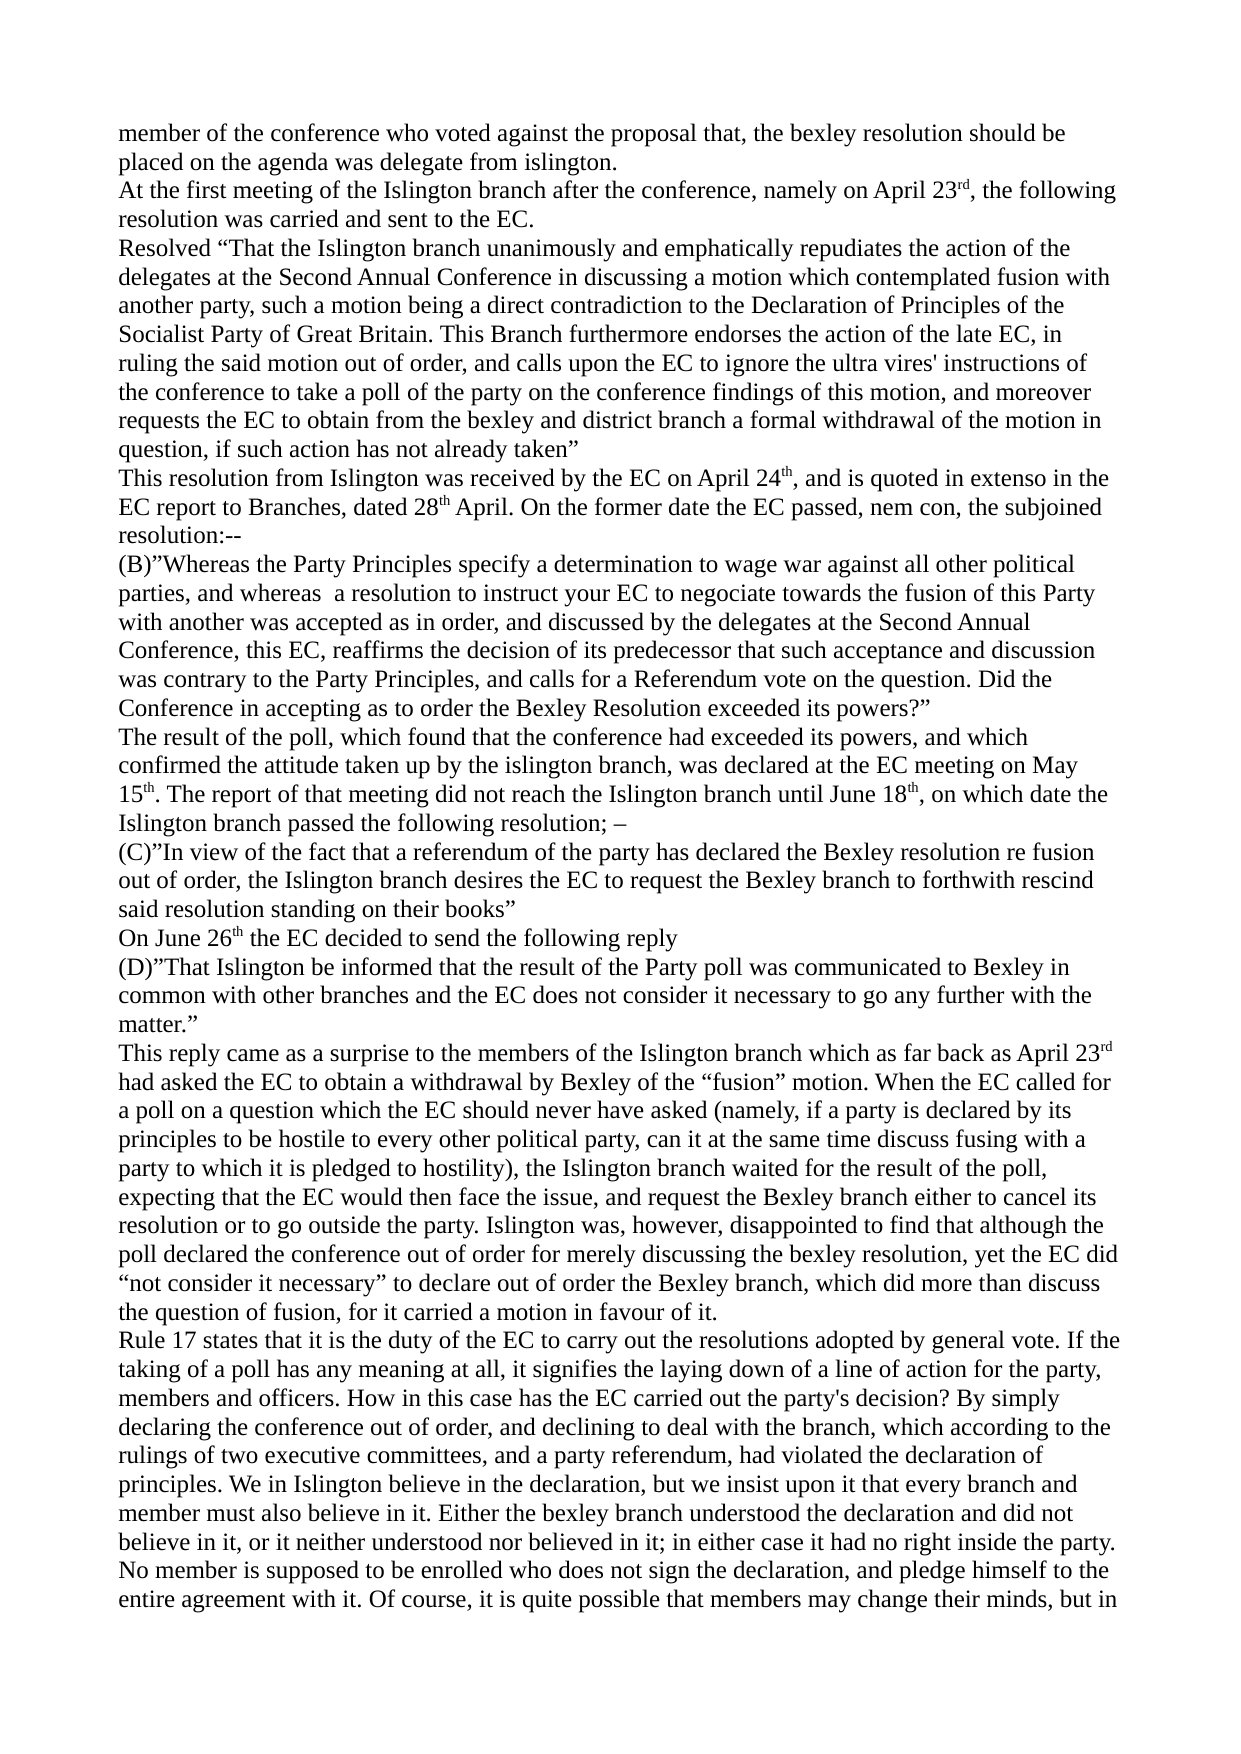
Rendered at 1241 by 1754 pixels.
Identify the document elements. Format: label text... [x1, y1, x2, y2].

text The result of the poll, which found that the conference had exceeded its powers, and which confirmed the attitude taken up by the islington branch, was declared at the EC meeting on May 15th. The report of that meeting did not reach the Islington branch until June 18th, on which date the Islington branch passed the following resolution; – [118, 722, 1122, 837]
text At the first meeting of the Islington branch after the conference, namely on April 23rd, the following resolution was carried and sent to the EC. [118, 176, 1122, 233]
text Resolved “That the Islington branch unanimously and emphatically repudiates the action of the delegates at the Second Annual Conference in discussing a motion which contemplated fusion with another party, such a motion being a direct contradiction to the Declaration of Principles of the Socialist Party of Great Britain. This Branch furthermore endorses the action of the late EC, in ruling the said motion out of order, and calls upon the EC to ignore the ultra vires' instructions of the conference to take a poll of the party on the conference findings of this motion, and moreover requests the EC to obtain from the bexley and district branch a formal withdrawal of the motion in question, if such action has not already taken” [118, 233, 1122, 463]
text member of the conference who voted against the proposal that, the bexley resolution should be placed on the agenda was delegate from islington. [118, 118, 1122, 176]
text This resolution from Islington was received by the EC on April 24th, and is quoted in extenso in the EC report to Branches, dated 28th April. On the former date the EC passed, nem con, the subjoined resolution:-- [118, 463, 1122, 549]
text (B)”Whereas the Party Principles specify a determination to wage war against all other political parties, and whereas a resolution to instruct your EC to negociate towards the fusion of this Party with another was accepted as in order, and discussed by the delegates at the Second Annual Conference, this EC, reaffirms the decision of its predecessor that such acceptance and discussion was contrary to the Party Principles, and calls for a Referendum vote on the question. Did the Conference in accepting as to order the Bexley Resolution exceeded its powers?” [118, 549, 1122, 722]
text Rule 17 states that it is the duty of the EC to carry out the resolutions adopted by general vote. If the taking of a poll has any meaning at all, it signifies the laying down of a line of action for the party, members and officers. How in this case has the EC carried out the party's decision? By simply declaring the conference out of order, and declining to deal with the branch, which according to the rulings of two executive committees, and a party referendum, had violated the declaration of principles. We in Islington believe in the declaration, but we insist upon it that every branch and member must also believe in it. Either the bexley branch understood the declaration and did not believe in it, or it neither understood nor believed in it; in either case it had no right inside the party. No member is supposed to be enrolled who does not sign the declaration, and pledge himself to the entire agreement with it. Of course, it is quite possible that members may change their minds, but in [118, 1326, 1122, 1613]
text (D)”That Islington be informed that the result of the Party poll was communicated to Bexley in common with other branches and the EC does not consider it necessary to go any further with the matter.” [118, 952, 1122, 1038]
text On June 26th the EC decided to send the following reply [118, 923, 1122, 952]
text (C)”In view of the fact that a referendum of the party has declared the Bexley resolution re fusion out of order, the Islington branch desires the EC to request the Bexley branch to forthwith rescind said resolution standing on their books” [118, 837, 1122, 923]
text This reply came as a surprise to the members of the Islington branch which as far back as April 23rd had asked the EC to obtain a withdrawal by Bexley of the “fusion” motion. When the EC called for a poll on a question which the EC should never have asked (namely, if a party is declared by its principles to be hostile to every other political party, can it at the same time discuss fusing with a party to which it is pledged to hostility), the Islington branch waited for the result of the poll, expecting that the EC would then face the issue, and request the Bexley branch either to cancel its resolution or to go outside the party. Islington was, however, disappointed to find that although the poll declared the conference out of order for merely discussing the bexley resolution, yet the EC did “not consider it necessary” to declare out of order the Bexley branch, which did more than discuss the question of fusion, for it carried a motion in favour of it. [118, 1038, 1122, 1326]
